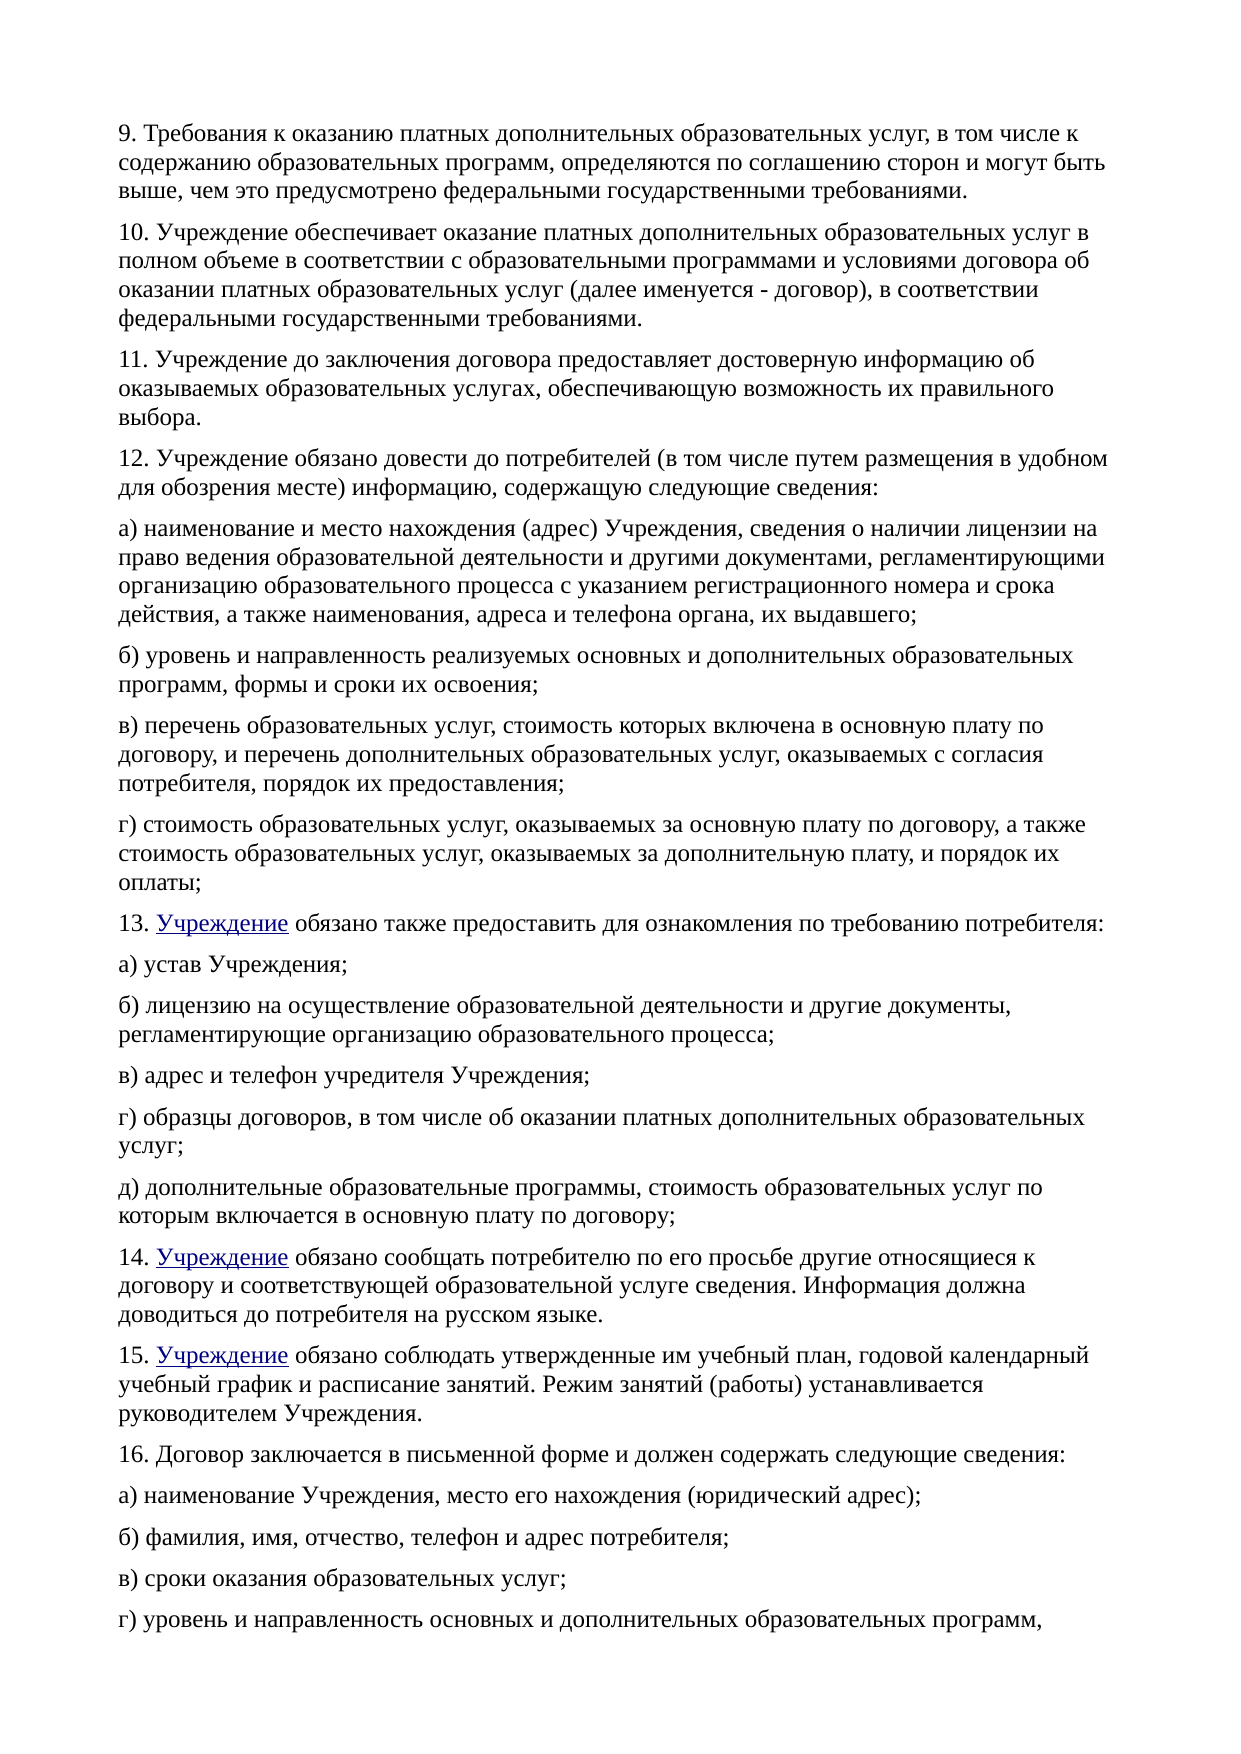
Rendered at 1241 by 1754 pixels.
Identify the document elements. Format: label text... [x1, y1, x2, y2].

text 15. Учреждение обязано соблюдать утвержденные им учебный план, годовой календарный учебный график и расписание занятий. Режим занятий (работы) устанавливается руководителем Учреждения. [118, 1341, 1122, 1427]
text в) адрес и телефон учредителя Учреждения; [118, 1061, 1122, 1089]
text г) уровень и направленность основных и дополнительных образовательных программ, [118, 1604, 1122, 1633]
text д) дополнительные образовательные программы, стоимость образовательных услуг по которым включается в основную плату по договору; [118, 1172, 1122, 1229]
text б) фамилия, имя, отчество, телефон и адрес потребителя; [118, 1522, 1122, 1551]
text г) стоимость образовательных услуг, оказываемых за основную плату по договору, а также стоимость образовательных услуг, оказываемых за дополнительную плату, и порядок их оплаты; [118, 809, 1122, 896]
text 13. Учреждение обязано также предоставить для ознакомления по требованию потребителя: [118, 908, 1122, 937]
text а) наименование Учреждения, место его нахождения (юридический адрес); [118, 1481, 1122, 1509]
text 12. Учреждение обязано довести до потребителей (в том числе путем размещения в удобном для обозрения месте) информацию, содержащую следующие сведения: [118, 443, 1122, 501]
text а) устав Учреждения; [118, 949, 1122, 978]
text б) уровень и направленность реализуемых основных и дополнительных образовательных программ, формы и сроки их освоения; [118, 641, 1122, 698]
text г) образцы договоров, в том числе об оказании платных дополнительных образовательных услуг; [118, 1102, 1122, 1159]
text б) лицензию на осуществление образовательной деятельности и другие документы, регламентирующие организацию образовательного процесса; [118, 991, 1122, 1048]
text 9. Требования к оказанию платных дополнительных образовательных услуг, в том числе к содержанию образовательных программ, определяются по соглашению сторон и могут быть выше, чем это предусмотрено федеральными государственными требованиями. [118, 118, 1122, 204]
text в) перечень образовательных услуг, стоимость которых включена в основную плату по договору, и перечень дополнительных образовательных услуг, оказываемых с согласия потребителя, порядок их предоставления; [118, 711, 1122, 797]
text в) сроки оказания образовательных услуг; [118, 1563, 1122, 1592]
text 16. Договор заключается в письменной форме и должен содержать следующие сведения: [118, 1439, 1122, 1468]
text 14. Учреждение обязано сообщать потребителю по его просьбе другие относящиеся к договору и соответствующей образовательной услуге сведения. Информация должна доводиться до потребителя на русском языке. [118, 1242, 1122, 1328]
text 11. Учреждение до заключения договора предоставляет достоверную информацию об оказываемых образовательных услугах, обеспечивающую возможность их правильного выбора. [118, 344, 1122, 431]
text а) наименование и место нахождения (адрес) Учреждения, сведения о наличии лицензии на право ведения образовательной деятельности и другими документами, регламентирующими организацию образовательного процесса с указанием регистрационного номера и срока действия, а также наименования, адреса и телефона органа, их выдавшего; [118, 513, 1122, 628]
text 10. Учреждение обеспечивает оказание платных дополнительных образовательных услуг в полном объеме в соответствии с образовательными программами и условиями договора об оказании платных образовательных услуг (далее именуется - договор), в соответствии федеральными государственными требованиями. [118, 217, 1122, 332]
